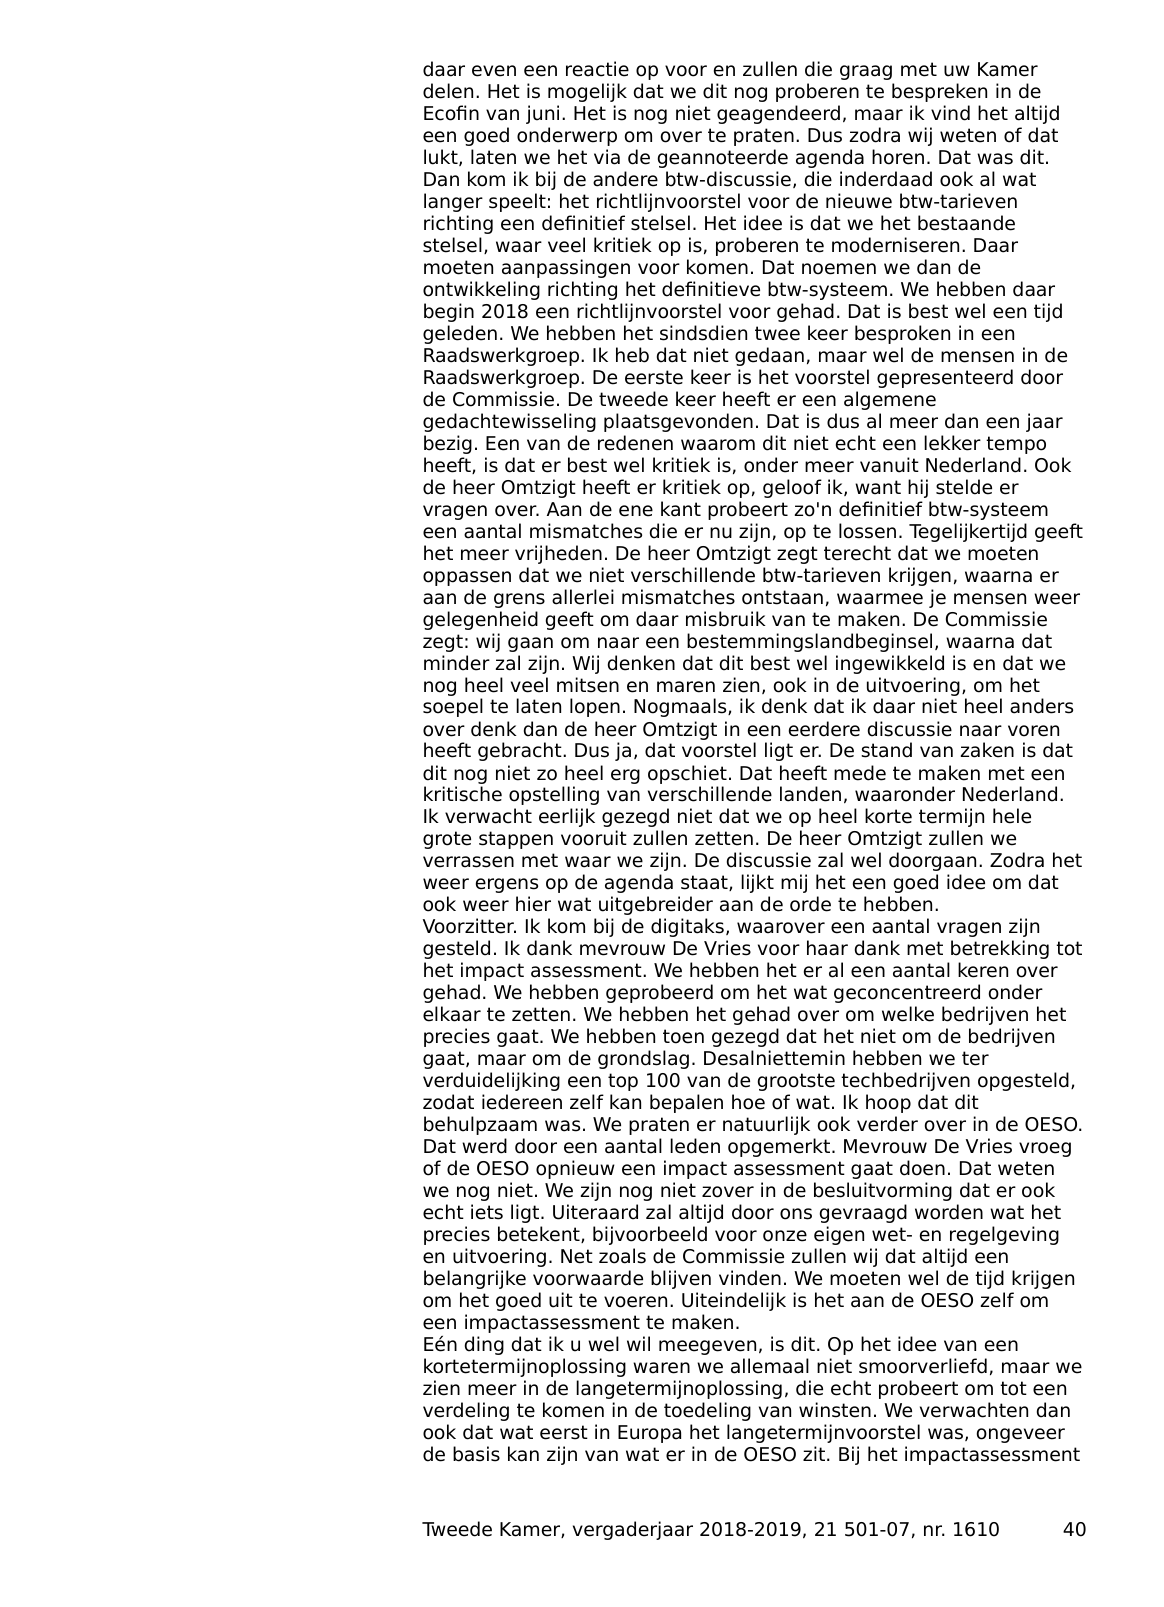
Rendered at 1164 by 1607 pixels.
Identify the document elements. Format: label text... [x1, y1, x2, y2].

text Dan kom ik bij de andere btw-discussie, die inderdaad ook al wat langer speelt: het richtlijnvoorstel voor de nieuwe btw-tarieven richting een definitief stelsel. Het idee is dat we het bestaande stelsel, waar veel kritiek op is, proberen te moderniseren. Daar moeten aanpassingen voor komen. Dat noemen we dan de ontwikkeling richting het definitieve btw-systeem. We hebben daar begin 2018 een richtlijnvoorstel voor gehad. Dat is best wel een tijd geleden. We hebben het sindsdien twee keer besproken in een Raadswerkgroep. Ik heb dat niet gedaan, maar wel de mensen in de Raadswerkgroep. De eerste keer is het voorstel gepresenteerd door de Commissie. De tweede keer heeft er een algemene gedachtewisseling plaatsgevonden. Dat is dus al meer dan een jaar bezig. Een van de redenen waarom dit niet echt een lekker tempo heeft, is dat er best wel kritiek is, onder meer vanuit Nederland. Ook de heer Omtzigt heeft er kritiek op, geloof ik, want hij stelde er vragen over. Aan de ene kant probeert zo'n definitief btw-systeem een aantal mismatches die er nu zijn, op te lossen. Tegelijkertijd geeft het meer vrijheden. De heer Omtzigt zegt terecht dat we moeten oppassen dat we niet verschillende btw-tarieven krijgen, waarna er aan de grens allerlei mismatches ontstaan, waarmee je mensen weer gelegenheid geeft om daar misbruik van te maken. De Commissie zegt: wij gaan om naar een bestemmingslandbeginsel, waarna dat minder zal zijn. Wij denken dat dit best wel ingewikkeld is en dat we nog heel veel mitsen en maren zien, ook in de uitvoering, om het soepel te laten lopen. Nogmaals, ik denk dat ik daar niet heel anders over denk dan de heer Omtzigt in een eerdere discussie naar voren heeft gebracht. Dus ja, dat voorstel ligt er. De stand van zaken is dat dit nog niet zo heel erg opschiet. Dat heeft mede te maken met een kritische opstelling van verschillende landen, waaronder Nederland. Ik verwacht eerlijk gezegd niet dat we op heel korte termijn hele grote stappen vooruit zullen zetten. De heer Omtzigt zullen we verrassen met waar we zijn. De discussie zal wel doorgaan. Zodra het weer ergens op de agenda staat, lijkt mij het een goed idee om dat ook weer hier wat uitgebreider aan de orde te hebben. [422, 169, 1087, 916]
text daar even een reactie op voor en zullen die graag met uw Kamer delen. Het is mogelijk dat we dit nog proberen te bespreken in de Ecofin van juni. Het is nog niet geagendeerd, maar ik vind het altijd een goed onderwerp om over te praten. Dus zodra wij weten of dat lukt, laten we het via de geannoteerde agenda horen. Dat was dit. [422, 59, 1087, 169]
text Voorzitter. Ik kom bij de digitaks, waarover een aantal vragen zijn gesteld. Ik dank mevrouw De Vries voor haar dank met betrekking tot het impact assessment. We hebben het er al een aantal keren over gehad. We hebben geprobeerd om het wat geconcentreerd onder elkaar te zetten. We hebben het gehad over om welke bedrijven het precies gaat. We hebben toen gezegd dat het niet om de bedrijven gaat, maar om de grondslag. Desalniettemin hebben we ter verduidelijking een top 100 van de grootste techbedrijven opgesteld, zodat iedereen zelf kan bepalen hoe of wat. Ik hoop dat dit behulpzaam was. We praten er natuurlijk ook verder over in de OESO. Dat werd door een aantal leden opgemerkt. Mevrouw De Vries vroeg of de OESO opnieuw een impact assessment gaat doen. Dat weten we nog niet. We zijn nog niet zover in de besluitvorming dat er ook echt iets ligt. Uiteraard zal altijd door ons gevraagd worden wat het precies betekent, bijvoorbeeld voor onze eigen wet- en regelgeving en uitvoering. Net zoals de Commissie zullen wij dat altijd een belangrijke voorwaarde blijven vinden. We moeten wel de tijd krijgen om het goed uit te voeren. Uiteindelijk is het aan de OESO zelf om een impactassessment te maken. [422, 916, 1087, 1334]
text Eén ding dat ik u wel wil meegeven, is dit. Op het idee van een kortetermijnoplossing waren we allemaal niet smoorverliefd, maar we zien meer in de langetermijnoplossing, die echt probeert om tot een verdeling te komen in de toedeling van winsten. We verwachten dan ook dat wat eerst in Europa het langetermijnvoorstel was, ongeveer de basis kan zijn van wat er in de OESO zit. Bij het impactassessment [422, 1334, 1087, 1466]
